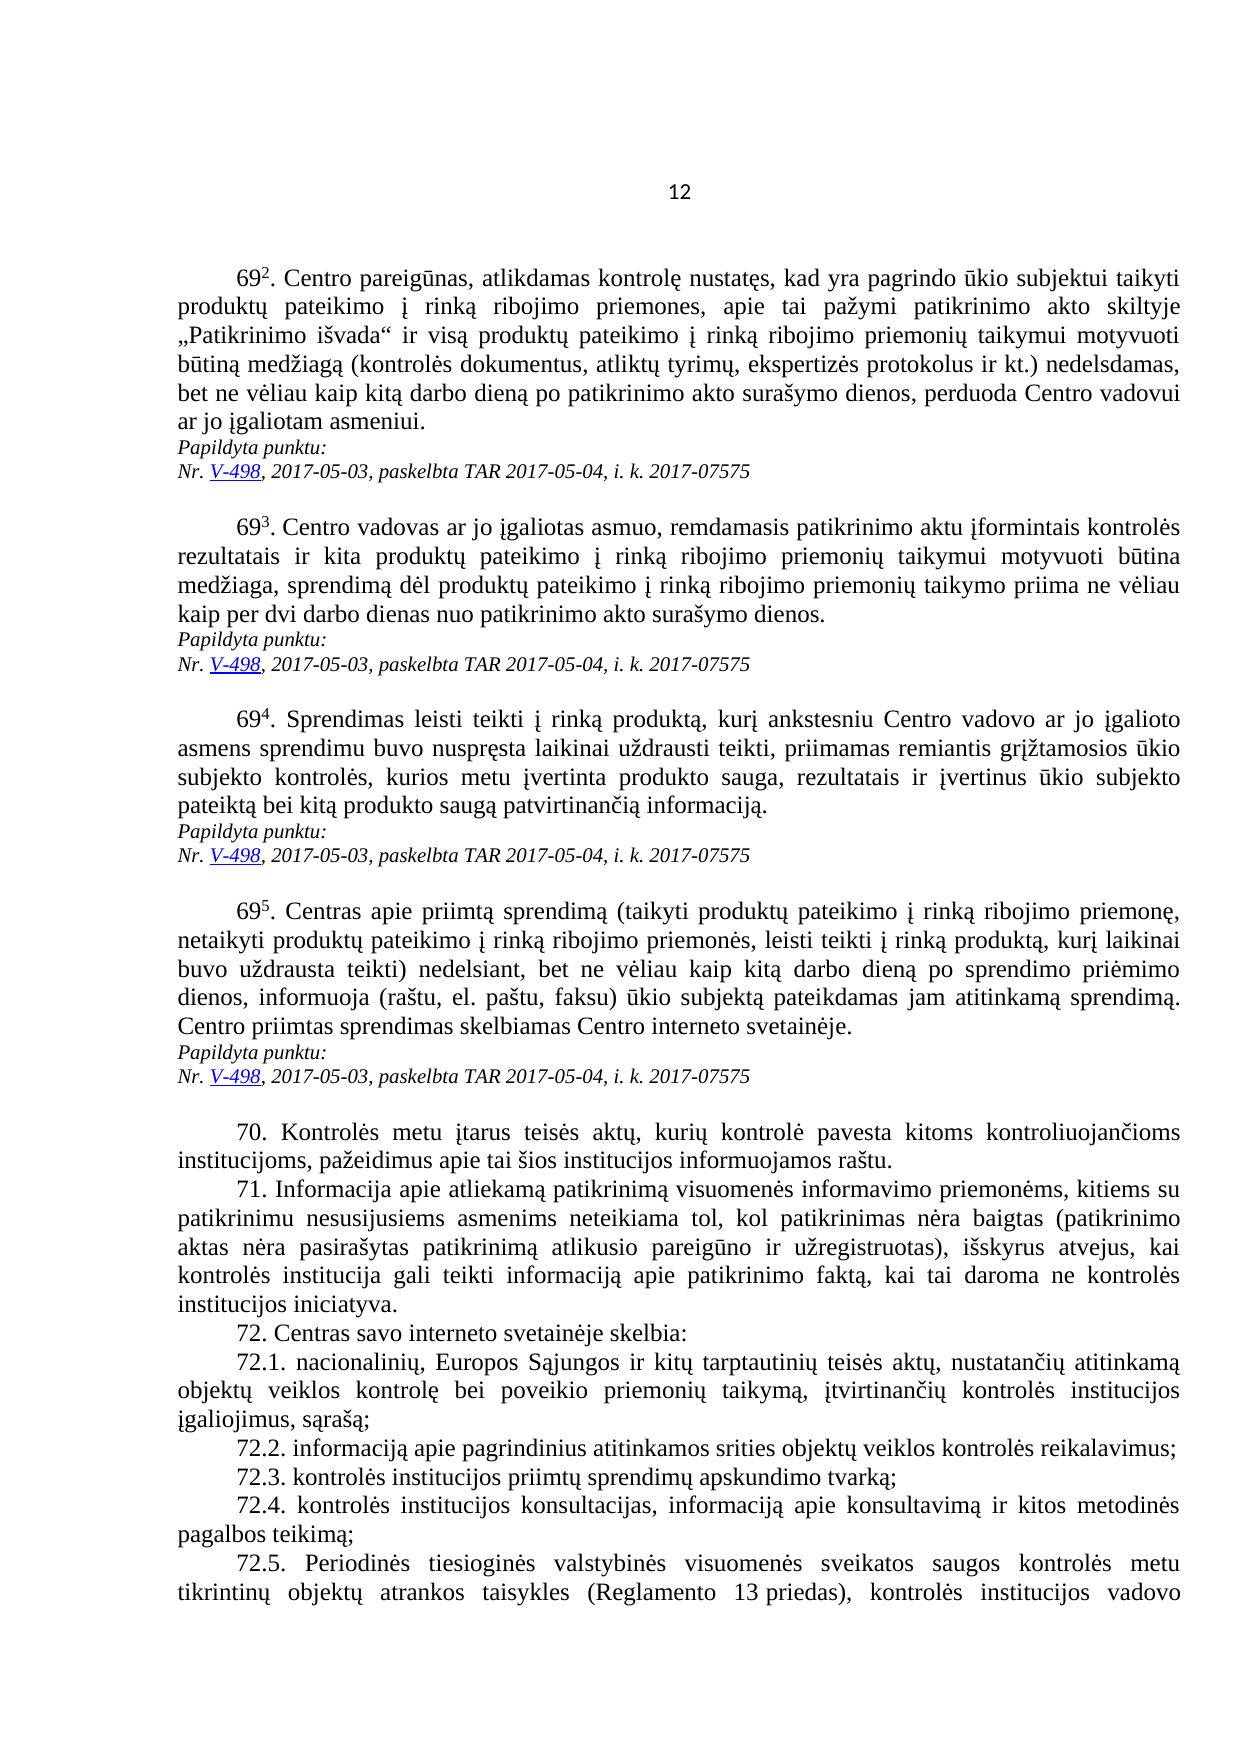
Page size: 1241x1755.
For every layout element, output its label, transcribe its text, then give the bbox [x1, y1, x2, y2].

text Nr. V-498, 2017-05-03, paskelbta TAR 2017-05-04, i. k. 2017-07575 [177, 843, 1181, 867]
text Papildyta punktu: [177, 435, 1181, 459]
text 694. Sprendimas leisti teikti į rinką produktą, kurį ankstesniu Centro vadovo ar jo įgalioto asmens sprendimu buvo nuspręsta laikinai uždrausti teikti, priimamas remiantis grįžtamosios ūkio subjekto kontrolės, kurios metu įvertinta produkto sauga, rezultatais ir įvertinus ūkio subjekto pateiktą bei kitą produkto saugą patvirtinančią informaciją. [177, 704, 1181, 819]
text 695. Centras apie priimtą sprendimą (taikyti produktų pateikimo į rinką ribojimo priemonę, netaikyti produktų pateikimo į rinką ribojimo priemonės, leisti teikti į rinką produktą, kurį laikinai buvo uždrausta teikti) nedelsiant, bet ne vėliau kaip kitą darbo dieną po sprendimo priėmimo dienos, informuoja (raštu, el. paštu, faksu) ūkio subjektą pateikdamas jam atitinkamą sprendimą. Centro priimtas sprendimas skelbiamas Centro interneto svetainėje. [177, 896, 1181, 1040]
text 72.1. nacionalinių, Europos Sąjungos ir kitų tarptautinių teisės aktų, nustatančių atitinkamą objektų veiklos kontrolę bei poveikio priemonių taikymą, įtvirtinančių kontrolės institucijos įgaliojimus, sąrašą; [177, 1347, 1181, 1433]
text Papildyta punktu: [177, 627, 1181, 651]
text 72. Centras savo interneto svetainėje skelbia: [177, 1318, 1181, 1347]
text 70. Kontrolės metu įtarus teisės aktų, kurių kontrolė pavesta kitoms kontroliuojančioms institucijoms, pažeidimus apie tai šios institucijos informuojamos raštu. [177, 1117, 1181, 1174]
text Papildyta punktu: [177, 1040, 1181, 1064]
text Nr. V-498, 2017-05-03, paskelbta TAR 2017-05-04, i. k. 2017-07575 [177, 651, 1181, 676]
text Papildyta punktu: [177, 819, 1181, 843]
text 72.2. informaciją apie pagrindinius atitinkamos srities objektų veiklos kontrolės reikalavimus; [177, 1433, 1181, 1462]
text 693. Centro vadovas ar jo įgaliotas asmuo, remdamasis patikrinimo aktu įformintais kontrolės rezultatais ir kita produktų pateikimo į rinką ribojimo priemonių taikymui motyvuoti būtina medžiaga, sprendimą dėl produktų pateikimo į rinką ribojimo priemonių taikymo priima ne vėliau kaip per dvi darbo dienas nuo patikrinimo akto surašymo dienos. [177, 512, 1181, 627]
text 71. Informacija apie atliekamą patikrinimą visuomenės informavimo priemonėms, kitiems su patikrinimu nesusijusiems asmenims neteikiama tol, kol patikrinimas nėra baigtas (patikrinimo aktas nėra pasirašytas patikrinimą atlikusio pareigūno ir užregistruotas), išskyrus atvejus, kai kontrolės institucija gali teikti informaciją apie patikrinimo faktą, kai tai daroma ne kontrolės institucijos iniciatyva. [177, 1174, 1181, 1318]
text 692. Centro pareigūnas, atlikdamas kontrolę nustatęs, kad yra pagrindo ūkio subjektui taikyti produktų pateikimo į rinką ribojimo priemones, apie tai pažymi patikrinimo akto skiltyje „Patikrinimo išvada“ ir visą produktų pateikimo į rinką ribojimo priemonių taikymui motyvuoti būtiną medžiagą (kontrolės dokumentus, atliktų tyrimų, ekspertizės protokolus ir kt.) nedelsdamas, bet ne vėliau kaip kitą darbo dieną po patikrinimo akto surašymo dienos, perduoda Centro vadovui ar jo įgaliotam asmeniui. [177, 263, 1181, 435]
text 72.5. Periodinės tiesioginės valstybinės visuomenės sveikatos saugos kontrolės metu tikrintinų objektų atrankos taisykles (Reglamento 13 priedas), kontrolės institucijos vadovo [177, 1548, 1181, 1606]
text 72.3. kontrolės institucijos priimtų sprendimų apskundimo tvarką; [177, 1462, 1181, 1491]
text Nr. V-498, 2017-05-03, paskelbta TAR 2017-05-04, i. k. 2017-07575 [177, 459, 1181, 483]
text 72.4. kontrolės institucijos konsultacijas, informaciją apie konsultavimą ir kitos metodinės pagalbos teikimą; [177, 1491, 1181, 1548]
text Nr. V-498, 2017-05-03, paskelbta TAR 2017-05-04, i. k. 2017-07575 [177, 1064, 1181, 1088]
